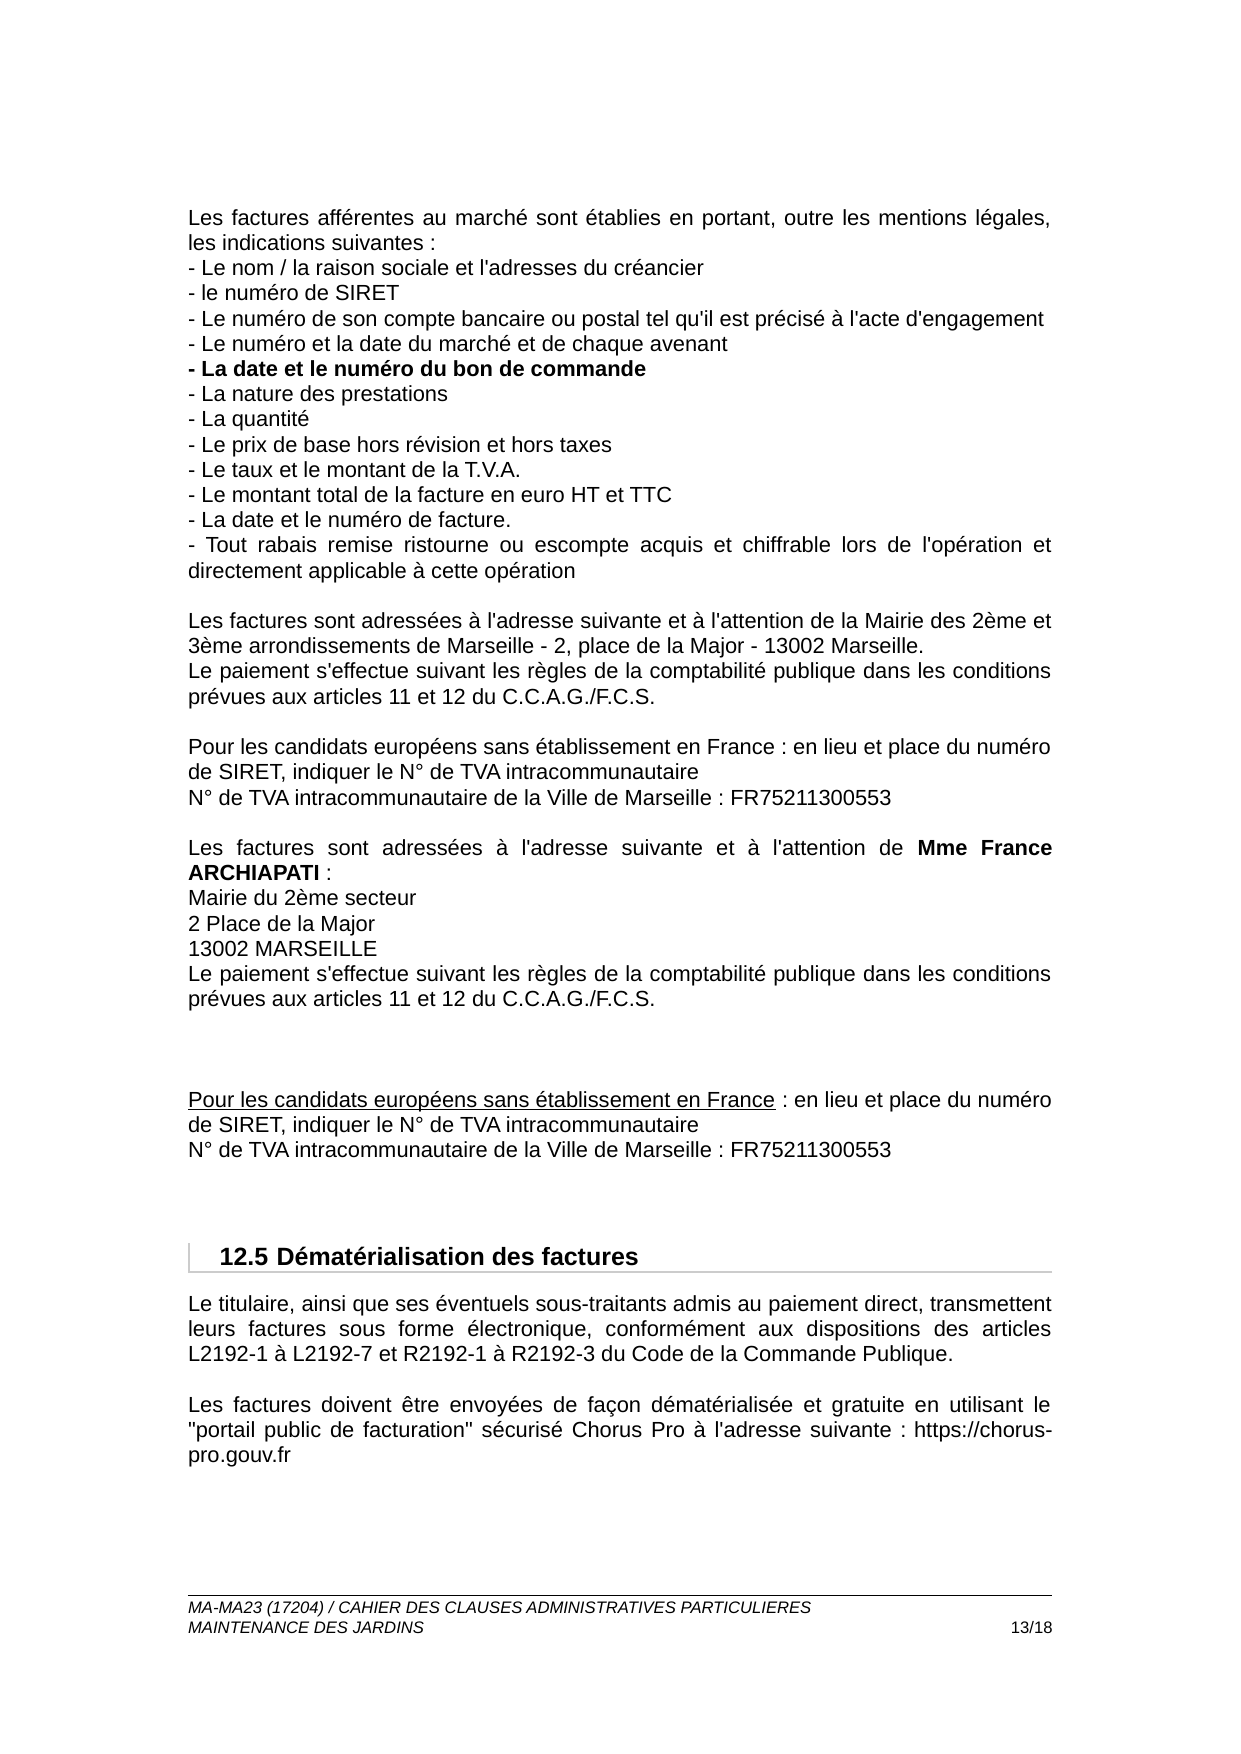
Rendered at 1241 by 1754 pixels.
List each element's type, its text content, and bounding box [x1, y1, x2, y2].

text - La quantité [188, 406, 1052, 431]
text N° de TVA intracommunautaire de la Ville de Marseille : FR75211300553 [188, 784, 1052, 809]
text - Tout rabais remise ristourne ou escompte acquis et chiffrable lors de l'opération et directement applicable à cette opération [188, 532, 1052, 583]
text N° de TVA intracommunautaire de la Ville de Marseille : FR75211300553 [188, 1137, 1052, 1162]
text Les factures sont adressées à l'adresse suivante et à l'attention de la Mairie des 2ème et 3ème arrondissements de Marseille - 2, place de la Major - 13002 Marseille. [188, 608, 1052, 658]
text - Le taux et le montant de la T.V.A. [188, 457, 1052, 482]
text - La date et le numéro de facture. [188, 507, 1052, 532]
text - La nature des prestations [188, 381, 1052, 406]
text - La date et le numéro du bon de commande [188, 356, 1052, 381]
text - Le montant total de la facture en euro HT et TTC [188, 482, 1052, 507]
text - Le numéro et la date du marché et de chaque avenant [188, 331, 1052, 356]
text - le numéro de SIRET [188, 280, 1052, 305]
text - Le nom / la raison sociale et l'adresses du créancier [188, 255, 1052, 280]
text Le titulaire, ainsi que ses éventuels sous-traitants admis au paiement direct, transmettent leurs factures sous forme électronique, conformément aux dispositions des articles L2192-1 à L2192-7 et R2192-1 à R2192-3 du Code de la Commande Publique. [188, 1291, 1052, 1367]
text Mairie du 2ème secteur [188, 885, 1052, 910]
text Les factures doivent être envoyées de façon dématérialisée et gratuite en utilisant le "portail public de facturation" sécurisé Chorus Pro à l'adresse suivante : https://chorus-pro.gouv.fr [188, 1392, 1052, 1467]
text Le paiement s'effectue suivant les règles de la comptabilité publique dans les conditions prévues aux articles 11 et 12 du C.C.A.G./F.C.S. [188, 658, 1052, 709]
text Pour les candidats européens sans établissement en France : en lieu et place du numéro de SIRET, indiquer le N° de TVA intracommunautaire [188, 1087, 1052, 1137]
text - Le prix de base hors révision et hors taxes [188, 431, 1052, 457]
text - Le numéro de son compte bancaire ou postal tel qu'il est précisé à l'acte d'engagement [188, 305, 1052, 331]
text Les factures sont adressées à l'adresse suivante et à l'attention de Mme France ARCHIAPATI : [188, 835, 1052, 885]
text Le paiement s'effectue suivant les règles de la comptabilité publique dans les conditions prévues aux articles 11 et 12 du C.C.A.G./F.C.S. [188, 961, 1052, 1011]
text Pour les candidats européens sans établissement en France : en lieu et place du numéro de SIRET, indiquer le N° de TVA intracommunautaire [188, 734, 1052, 784]
text 13002 MARSEILLE [188, 936, 1052, 961]
text Les factures afférentes au marché sont établies en portant, outre les mentions légales, les indications suivantes : [188, 204, 1052, 255]
text 2 Place de la Major [188, 910, 1052, 936]
subtitle Dématérialisation des factures [188, 1242, 1052, 1271]
